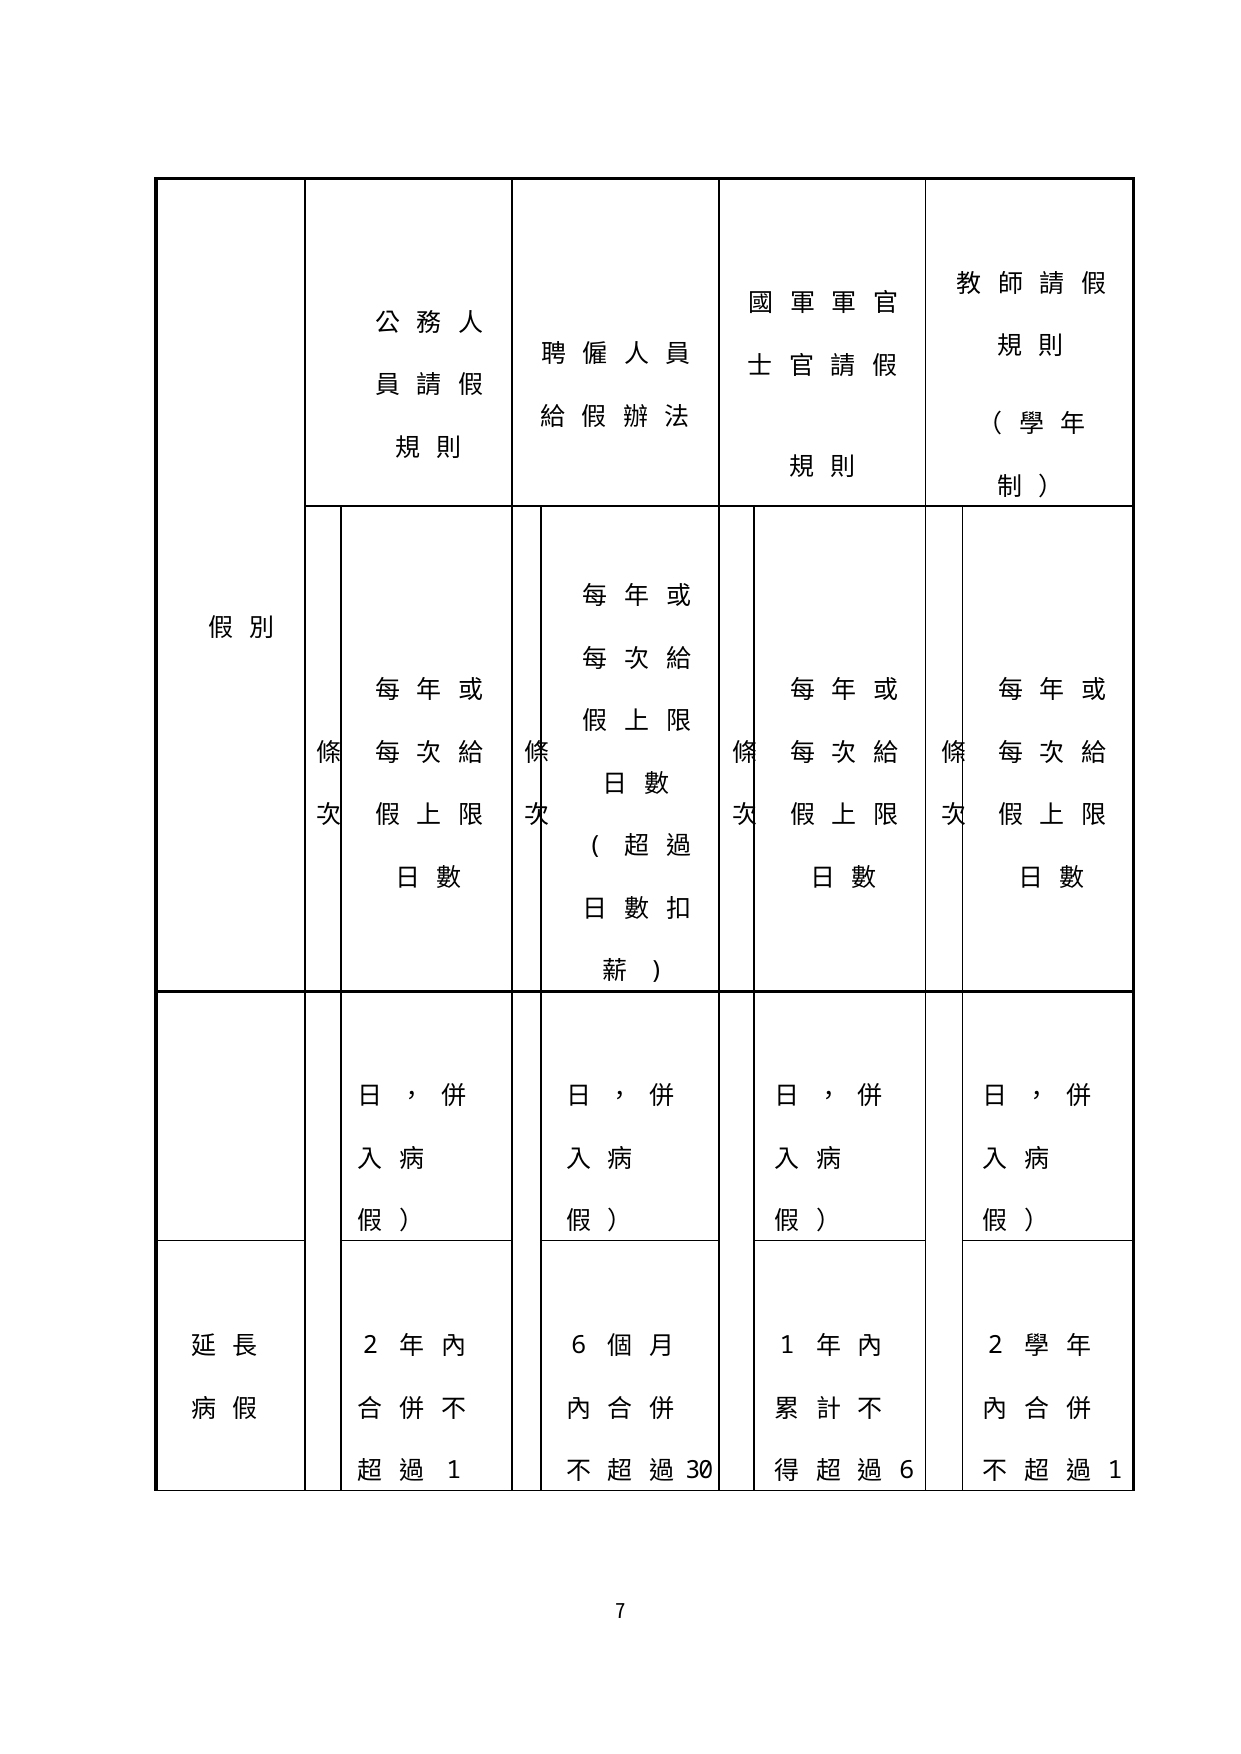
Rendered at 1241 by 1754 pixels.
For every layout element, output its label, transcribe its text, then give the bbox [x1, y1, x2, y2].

table_cell 日，併入病假） [542, 993, 718, 1240]
table_cell [513, 993, 540, 1490]
table_cell [720, 993, 753, 1490]
table_header 聘僱人員給假辦法 [513, 180, 718, 505]
table_cell 條次 [926, 507, 962, 990]
table_cell 日，併入病假） [963, 993, 1132, 1240]
table_header 公務人員請假規則 [306, 180, 511, 505]
table_cell 條次 [513, 507, 540, 990]
table_cell 每年或每次給假上限日數 [342, 507, 511, 990]
table_cell [158, 993, 304, 1240]
table_cell [306, 993, 340, 1490]
table_cell 條次 [720, 507, 753, 990]
table_header 國軍軍官士官請假 規則 [720, 180, 925, 505]
table_cell 日，併入病假） [342, 993, 511, 1240]
table_header 教師請假規則 （學年制） [926, 180, 1132, 505]
table_cell 每年或每次給假上限日數 (超過日數扣薪) [542, 507, 718, 990]
table_cell 6個月內合併不超過30 [542, 1241, 718, 1490]
table_cell 條次 [306, 507, 340, 990]
table_cell 2年內合併不超過1 [342, 1241, 511, 1490]
table_cell [926, 993, 962, 1490]
table_cell 2學年內合併不超過1 [963, 1241, 1132, 1490]
table_cell 1年內累計不得超過6 [755, 1241, 925, 1490]
table_cell 延長病假 [158, 1241, 304, 1490]
table_header 假別 [158, 180, 304, 990]
table_cell 每年或每次給假上限日數 [963, 507, 1132, 990]
table_cell 每年或每次給假上限日數 [755, 507, 925, 990]
table_cell 日，併入病假） [755, 993, 925, 1240]
